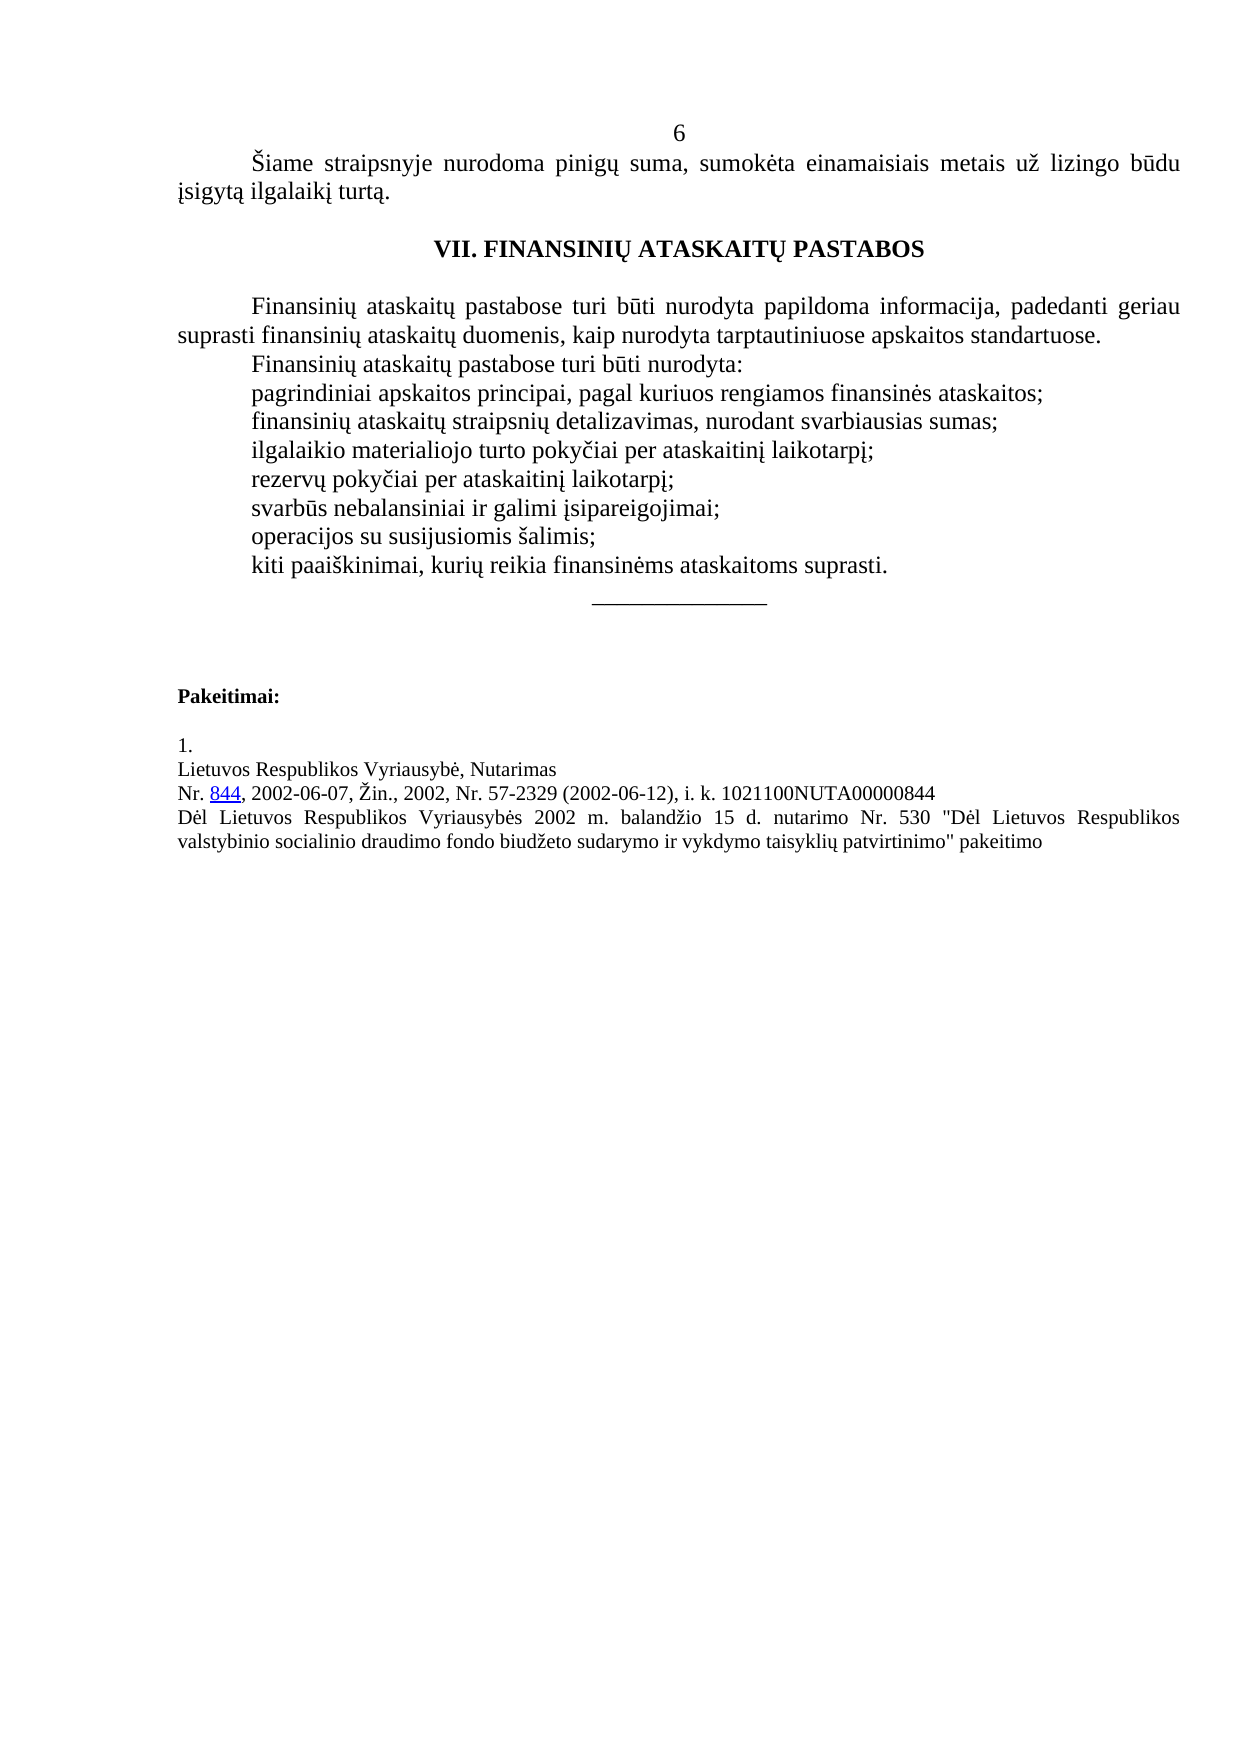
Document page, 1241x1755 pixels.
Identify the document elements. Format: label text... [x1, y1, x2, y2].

text svarbūs nebalansiniai ir galimi įsipareigojimai; [177, 493, 1181, 521]
text 1. [177, 733, 1181, 757]
text Pakeitimai: [177, 684, 1181, 708]
text Finansinių ataskaitų pastabose turi būti nurodyta: [177, 349, 1181, 378]
text Nr. 844, 2002-06-07, Žin., 2002, Nr. 57-2329 (2002-06-12), i. k. 1021100NUTA00000844 [177, 781, 1181, 805]
text rezervų pokyčiai per ataskaitinį laikotarpį; [177, 464, 1181, 493]
text Šiame straipsnyje nurodoma pinigų suma, sumokėta einamaisiais metais už lizingo būdu įsigytą ilgalaikį turtą. [177, 148, 1181, 205]
text kiti paaiškinimai, kurių reikia finansinėms ataskaitoms suprasti. [177, 550, 1181, 579]
text finansinių ataskaitų straipsnių detalizavimas, nurodant svarbiausias sumas; [177, 406, 1181, 435]
text ______________ [177, 579, 1181, 608]
text ilgalaikio materialiojo turto pokyčiai per ataskaitinį laikotarpį; [177, 435, 1181, 464]
text VII. FINANSINIŲ ATASKAITŲ PASTABOS [177, 234, 1181, 263]
text Dėl Lietuvos Respublikos Vyriausybės 2002 m. balandžio 15 d. nutarimo Nr. 530 "Dėl Lietuvos Respublikos valstybinio socialinio draudimo fondo biudžeto sudarymo ir vykdymo taisyklių patvirtinimo" pakeitimo [177, 805, 1181, 853]
text operacijos su susijusiomis šalimis; [177, 521, 1181, 550]
text Finansinių ataskaitų pastabose turi būti nurodyta papildoma informacija, padedanti geriau suprasti finansinių ataskaitų duomenis, kaip nurodyta tarptautiniuose apskaitos standartuose. [177, 291, 1181, 349]
text Lietuvos Respublikos Vyriausybė, Nutarimas [177, 757, 1181, 781]
text pagrindiniai apskaitos principai, pagal kuriuos rengiamos finansinės ataskaitos; [177, 378, 1181, 406]
